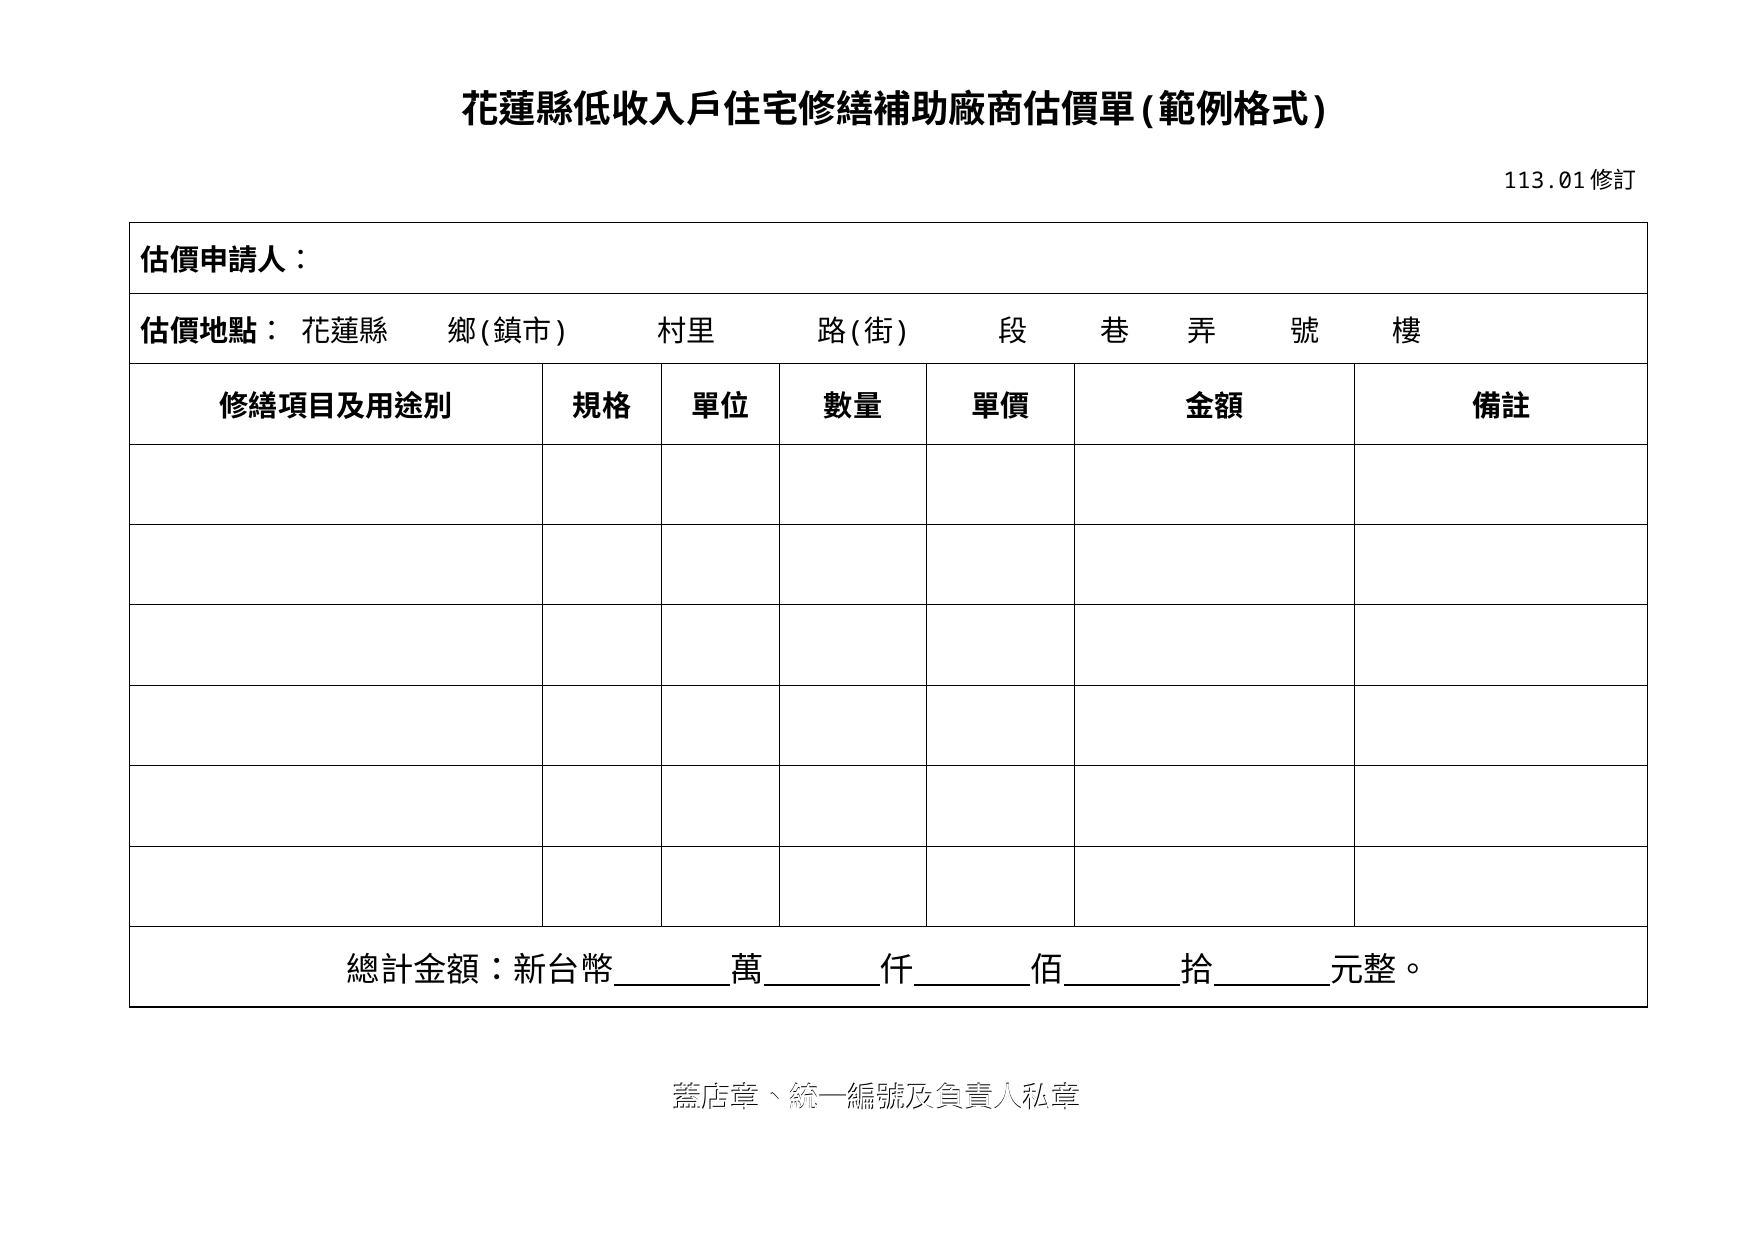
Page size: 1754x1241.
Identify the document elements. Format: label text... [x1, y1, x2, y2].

table_cell [927, 605, 1074, 685]
table_cell [1075, 445, 1354, 524]
table_cell [662, 766, 779, 846]
table_cell [130, 525, 542, 604]
table_cell [543, 445, 661, 524]
text 蓋店章、統一編號及負責人私章 [118, 1074, 1636, 1117]
table_cell [1355, 445, 1647, 524]
table_cell 單價 [927, 364, 1074, 443]
table_cell [662, 686, 779, 765]
table_cell [780, 525, 926, 604]
table_cell [543, 525, 661, 604]
table_cell 規格 [543, 364, 661, 443]
table_cell [662, 847, 779, 926]
table_cell [927, 847, 1074, 926]
table_cell 總計金額：新台幣 萬 仟 佰 拾 元整。 [130, 927, 1647, 1006]
table_cell [927, 766, 1074, 846]
table_cell [780, 766, 926, 846]
table_cell [1075, 605, 1354, 685]
table_cell [662, 605, 779, 685]
table_cell [927, 445, 1074, 524]
table_cell [130, 605, 542, 685]
table_cell [780, 445, 926, 524]
table_header 估價申請人： [130, 223, 1647, 292]
table_cell 備註 [1355, 364, 1647, 443]
table_cell [1355, 766, 1647, 846]
table_cell [130, 686, 542, 765]
table_cell [543, 605, 661, 685]
text 花蓮縣低收入戶住宅修繕補助廠商估價單(範例格式) [118, 89, 1636, 130]
table_cell 修繕項目及用途別 [130, 364, 542, 443]
table_cell [1075, 525, 1354, 604]
table_cell 金額 [1075, 364, 1354, 443]
table_cell [1075, 847, 1354, 926]
table_cell [543, 847, 661, 926]
table_cell 單位 [662, 364, 779, 443]
table_cell [1355, 686, 1647, 765]
table_cell 估價地點： 花蓮縣 鄉(鎮市) 村里 路(街) 段 巷 弄 號 樓 [130, 294, 1647, 363]
table_cell [130, 766, 542, 846]
text 113.01修訂 [118, 155, 1636, 197]
table_cell [130, 445, 542, 524]
table_cell [927, 686, 1074, 765]
table_cell [927, 525, 1074, 604]
table_cell 數量 [780, 364, 926, 443]
table_cell [543, 766, 661, 846]
table_cell [1355, 605, 1647, 685]
table_cell [1355, 847, 1647, 926]
table_cell [543, 686, 661, 765]
table_cell [780, 686, 926, 765]
table_cell [780, 605, 926, 685]
table_cell [662, 445, 779, 524]
table_cell [1355, 525, 1647, 604]
table_cell [1075, 686, 1354, 765]
table_cell [662, 525, 779, 604]
table_cell [130, 847, 542, 926]
table_cell [780, 847, 926, 926]
table_cell [1075, 766, 1354, 846]
